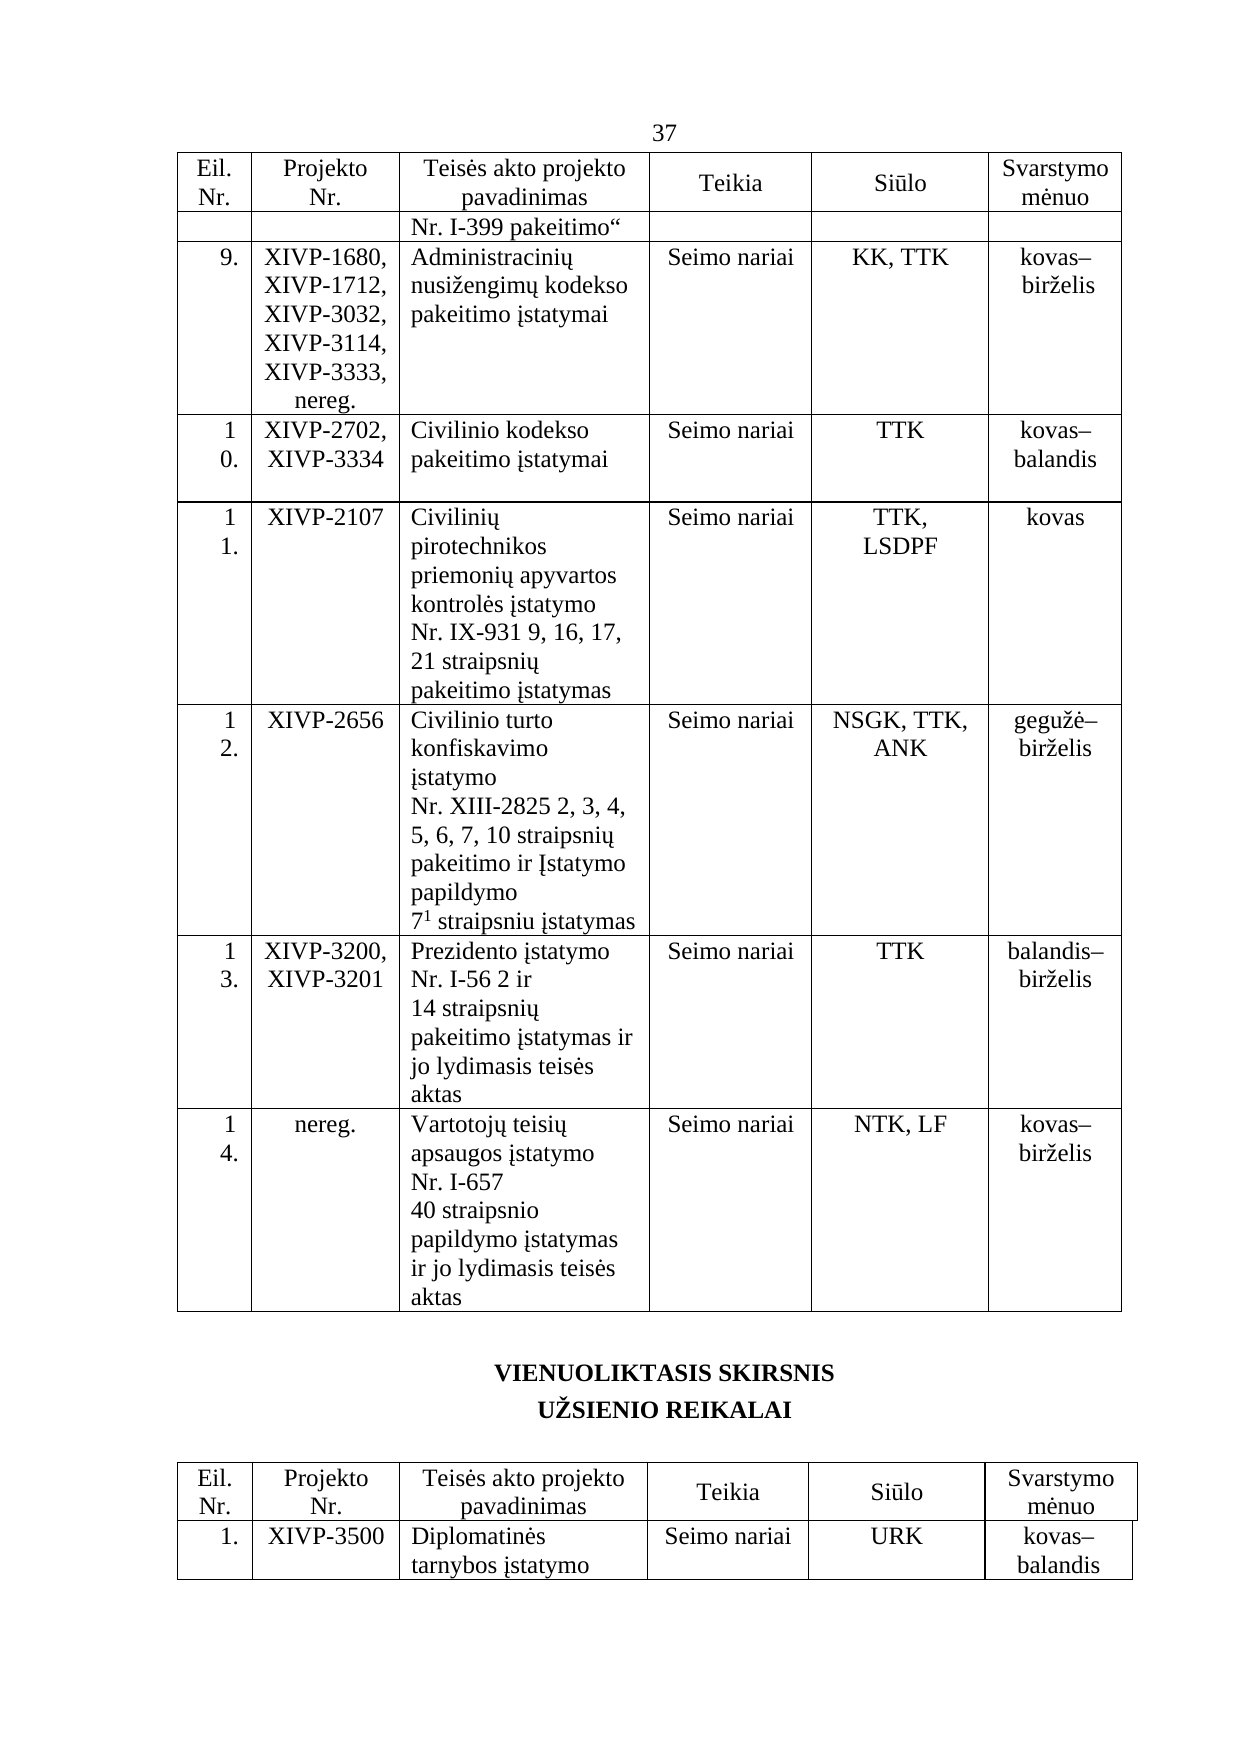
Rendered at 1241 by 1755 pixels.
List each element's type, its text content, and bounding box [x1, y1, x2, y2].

table_cell [178, 705, 251, 935]
table_cell [178, 1521, 252, 1579]
table_cell Nr. I-399 pakeitimo“ [400, 212, 649, 241]
text UŽSIENIO REIKALAI [177, 1387, 1152, 1424]
table_header Svarstymo mėnuo [986, 1463, 1137, 1520]
table_cell Seimo nariai [650, 936, 811, 1108]
table_cell Seimo nariai [650, 503, 811, 704]
table_header Teisės akto projekto pavadinimas [400, 1463, 647, 1520]
table_cell Vartotojų teisių apsaugos įstatymo Nr. I-657 40 straipsnio papildymo įstatymas ir jo lydimasis teisės aktas [400, 1109, 649, 1311]
table_cell [252, 212, 399, 241]
table_cell Seimo nariai [650, 1109, 811, 1311]
table_cell Seimo nariai [650, 242, 811, 414]
table_cell [178, 415, 251, 501]
table_cell Civilinio kodekso pakeitimo įstatymai [400, 415, 649, 501]
table_cell kovas–balandis [989, 415, 1121, 501]
table_cell TTK [812, 415, 988, 501]
table_cell [178, 936, 251, 1108]
table_cell [178, 212, 251, 241]
table_cell XIVP-2656 [252, 705, 399, 935]
table_cell XIVP-2107 [252, 503, 399, 704]
table_cell XIVP-3200, XIVP-3201 [252, 936, 399, 1108]
table_cell URK [809, 1521, 984, 1579]
table_cell [178, 242, 251, 414]
table_cell XIVP-3500 [253, 1521, 399, 1579]
table_cell kovas– birželis [989, 1109, 1121, 1311]
table_cell balandis– birželis [989, 936, 1121, 1108]
table_cell Seimo nariai [650, 415, 811, 501]
table_header Teisės akto projekto pavadinimas [400, 153, 649, 211]
table_cell KK, TTK [812, 242, 988, 414]
table_cell [178, 1109, 251, 1311]
table_cell [650, 212, 811, 241]
table_cell Seimo nariai [648, 1521, 808, 1579]
table_cell Diplomatinės tarnybos įstatymo [400, 1521, 647, 1579]
table_header Svarstymo mėnuo [989, 153, 1121, 211]
table_cell kovas– balandis [986, 1521, 1132, 1579]
table_cell Administracinių nusižengimų kodekso pakeitimo įstatymai [400, 242, 649, 414]
table_cell Seimo nariai [650, 705, 811, 935]
table_cell XIVP-1680, XIVP-1712, XIVP-3032, XIVP-3114, XIVP-3333, nereg. [252, 242, 399, 414]
table_cell NTK, LF [812, 1109, 988, 1311]
table_cell Civilinio turto konfiskavimo įstatymo Nr. XIII-2825 2, 3, 4, 5, 6, 7, 10 straipsnių pakeitimo ir Įstatymo papildymo 71 straipsniu įstatymas [400, 705, 649, 935]
table_cell Civilinių pirotechnikos priemonių apyvartos kontrolės įstatymo Nr. IX-931 9, 16, 17, 21 straipsnių pakeitimo įstatymas [400, 503, 649, 704]
table_header Siūlo [812, 153, 988, 211]
table_cell XIVP-2702, XIVP-3334 [252, 415, 399, 501]
table_cell [989, 212, 1121, 241]
table_cell [178, 503, 251, 704]
table_header Eil. Nr. [178, 153, 251, 211]
table_header Siūlo [809, 1463, 984, 1520]
table_cell [812, 212, 988, 241]
table_header Teikia [648, 1463, 808, 1520]
table_header Projekto Nr. [253, 1463, 399, 1520]
table_header Eil. Nr. [178, 1463, 252, 1520]
table_cell [1133, 1521, 1137, 1579]
text VIENUOLIKTASIS SKIRSNIS [177, 1349, 1152, 1387]
table_cell gegužė– birželis [989, 705, 1121, 935]
table_cell TTK [812, 936, 988, 1108]
table_cell NSGK, TTK, ANK [812, 705, 988, 935]
table_cell nereg. [252, 1109, 399, 1311]
table_header Projekto Nr. [252, 153, 399, 211]
table_header Teikia [650, 153, 811, 211]
table_cell TTK, LSDPF [812, 503, 988, 704]
table_cell Prezidento įstatymo Nr. I-56 2 ir 14 straipsnių pakeitimo įstatymas ir jo lydimasis teisės aktas [400, 936, 649, 1108]
table_cell kovas– birželis [989, 242, 1121, 414]
table_cell kovas [989, 503, 1121, 704]
